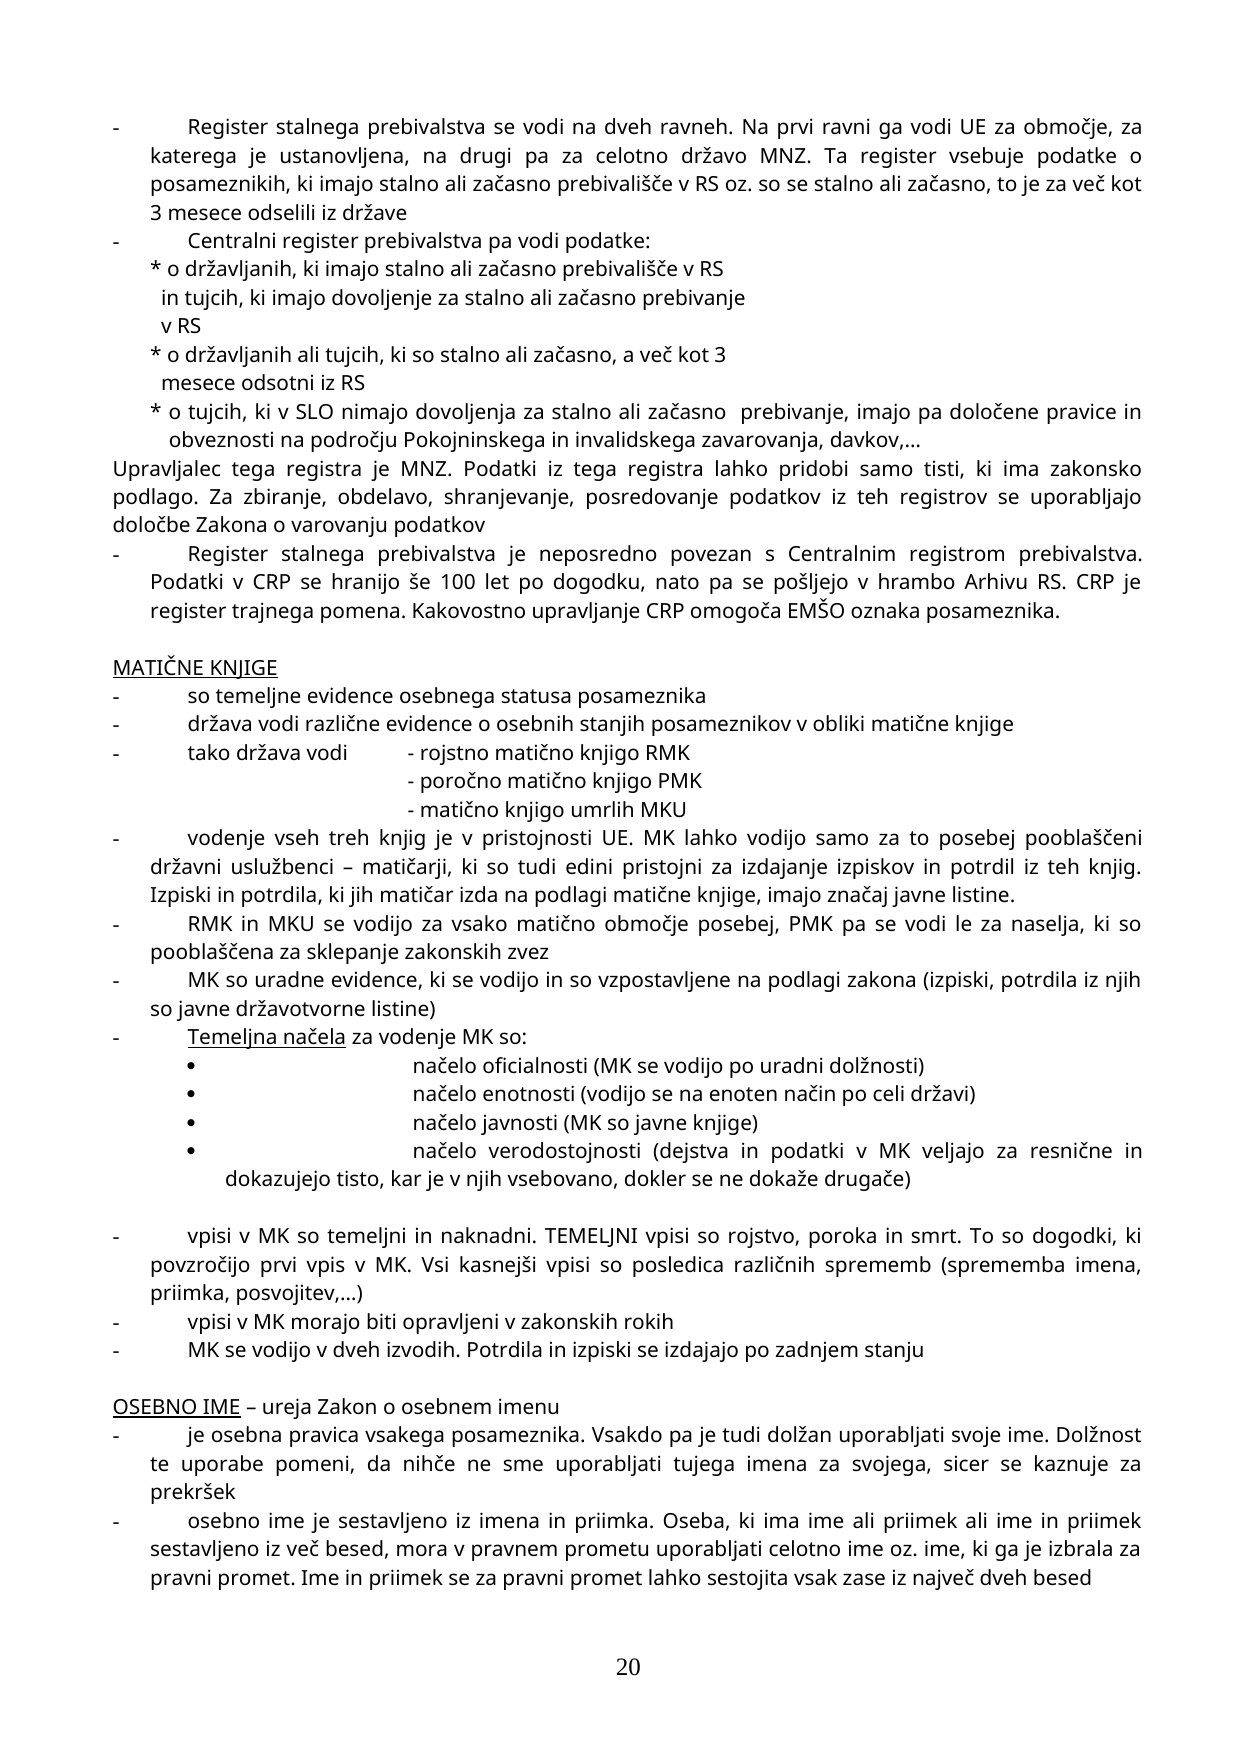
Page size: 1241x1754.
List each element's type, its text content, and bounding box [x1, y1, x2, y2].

list MK se vodijo v dveh izvodih. Potrdila in izpiski se izdajajo po zadnjem stanju [112, 1335, 1144, 1364]
text v RS [150, 311, 1144, 340]
list vpisi v MK morajo biti opravljeni v zakonskih rokih [112, 1307, 1144, 1335]
text - matično knjigo umrlih MKU [371, 795, 1144, 823]
list Register stalnega prebivalstva se vodi na dveh ravneh. Na prvi ravni ga vodi UE za območje, za katerega je ustanovljena, na drugi pa za celotno državo MNZ. Ta register vsebuje podatke o posameznikih, ki imajo stalno ali začasno prebivališče v RS oz. so se stalno ali začasno, to je za več kot 3 mesece odselili iz države [112, 112, 1144, 226]
list MK so uradne evidence, ki se vodijo in so vzpostavljene na podlagi zakona (izpiski, potrdila iz njih so javne državotvorne listine) [112, 966, 1144, 1022]
list Centralni register prebivalstva pa vodi podatke: [112, 226, 1144, 254]
list Temeljna načela za vodenje MK so: [112, 1022, 1144, 1051]
list načelo verodostojnosti (dejstva in podatki v MK veljajo za resnične in dokazujejo tisto, kar je v njih vsebovano, dokler se ne dokaže drugače) [187, 1136, 1144, 1193]
text OSEBNO IME – ureja Zakon o osebnem imenu [112, 1392, 1144, 1421]
list načelo enotnosti (vodijo se na enoten način po celi državi) [187, 1079, 1144, 1108]
text * o tujcih, ki v SLO nimajo dovoljenja za stalno ali začasno prebivanje, imajo pa določene pravice in obveznosti na področju Pokojninskega in invalidskega zavarovanja, davkov,… [150, 397, 1144, 454]
subtitle MATIČNE KNJIGE [112, 653, 1144, 681]
list vpisi v MK so temeljni in naknadni. TEMELJNI vpisi so rojstvo, poroka in smrt. To so dogodki, ki povzročijo prvi vpis v MK. Vsi kasnejši vpisi so posledica različnih sprememb (sprememba imena, priimka, posvojitev,…) [112, 1221, 1144, 1307]
text - poročno matično knjigo PMK [334, 766, 1144, 795]
list osebno ime je sestavljeno iz imena in priimka. Oseba, ki ima ime ali priimek ali ime in priimek sestavljeno iz več besed, mora v pravnem prometu uporabljati celotno ime oz. ime, ki ga je izbrala za pravni promet. Ime in priimek se za pravni promet lahko sestojita vsak zase iz največ dveh besed [112, 1506, 1144, 1591]
text Upravljalec tega registra je MNZ. Podatki iz tega registra lahko pridobi samo tisti, ki ima zakonsko podlago. Za zbiranje, obdelavo, shranjevanje, posredovanje podatkov iz teh registrov se uporabljajo določbe Zakona o varovanju podatkov [112, 454, 1144, 539]
list država vodi različne evidence o osebnih stanjih posameznikov v obliki matične knjige [112, 709, 1144, 738]
text in tujcih, ki imajo dovoljenje za stalno ali začasno prebivanje [150, 283, 1144, 311]
list RMK in MKU se vodijo za vsako matično območje posebej, PMK pa se vodi le za naselja, ki so pooblaščena za sklepanje zakonskih zvez [112, 909, 1144, 966]
text * o državljanih, ki imajo stalno ali začasno prebivališče v RS [150, 254, 1144, 283]
list Register stalnega prebivalstva je neposredno povezan s Centralnim registrom prebivalstva. Podatki v CRP se hranijo še 100 let po dogodku, nato pa se pošljejo v hrambo Arhivu RS. CRP je register trajnega pomena. Kakovostno upravljanje CRP omogoča EMŠO oznaka posameznika. [112, 539, 1144, 624]
list načelo oficialnosti (MK se vodijo po uradni dolžnosti) [187, 1051, 1144, 1079]
list tako država vodi - rojstno matično knjigo RMK [112, 738, 1144, 766]
list vodenje vseh treh knjig je v pristojnosti UE. MK lahko vodijo samo za to posebej pooblaščeni državni uslužbenci – matičarji, ki so tudi edini pristojni za izdajanje izpiskov in potrdil iz teh knjig. Izpiski in potrdila, ki jih matičar izda na podlagi matične knjige, imajo značaj javne listine. [112, 823, 1144, 909]
text * o državljanih ali tujcih, ki so stalno ali začasno, a več kot 3 [150, 340, 1144, 368]
list načelo javnosti (MK so javne knjige) [187, 1108, 1144, 1136]
list so temeljne evidence osebnega statusa posameznika [112, 681, 1144, 709]
list je osebna pravica vsakega posameznika. Vsakdo pa je tudi dolžan uporabljati svoje ime. Dolžnost te uporabe pomeni, da nihče ne sme uporabljati tujega imena za svojega, sicer se kaznuje za prekršek [112, 1421, 1144, 1506]
text mesece odsotni iz RS [150, 368, 1144, 397]
